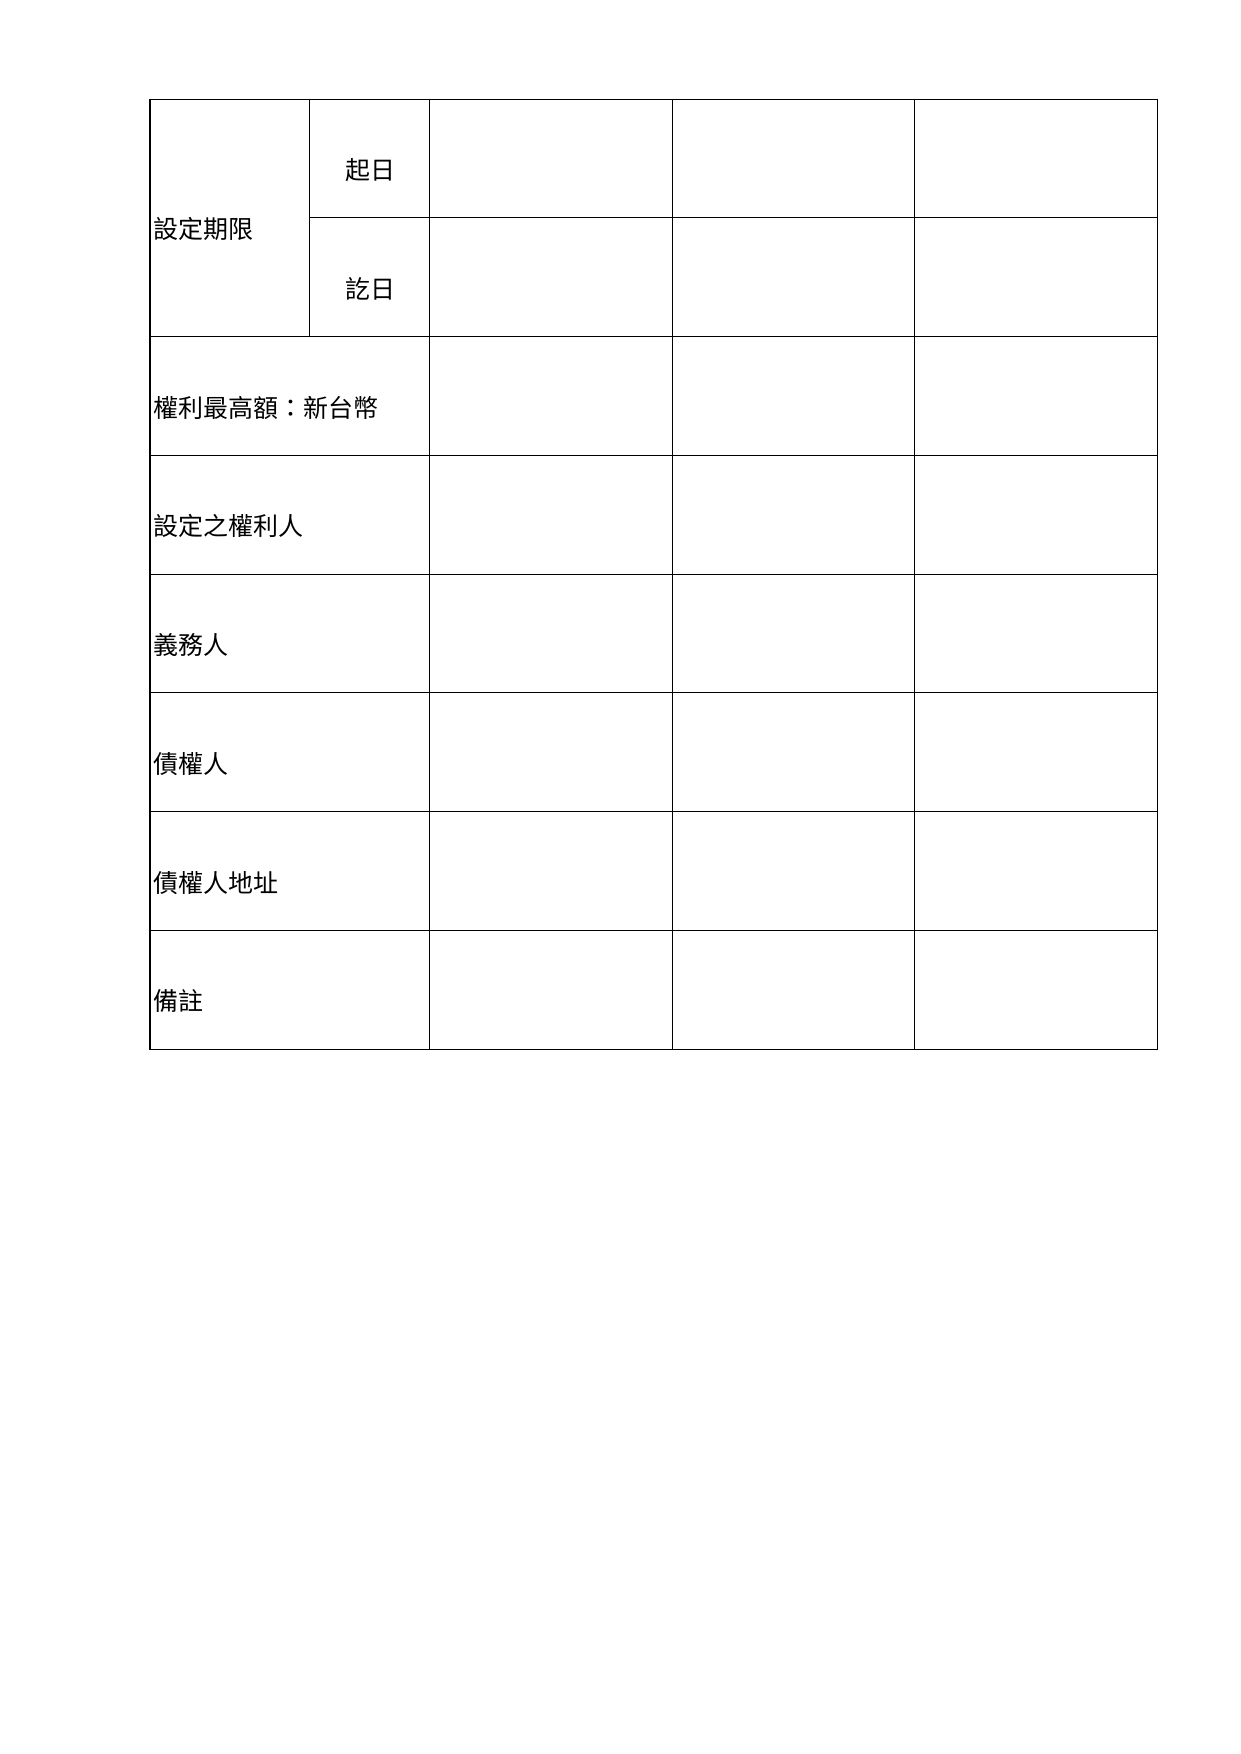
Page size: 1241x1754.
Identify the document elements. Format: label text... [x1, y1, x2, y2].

table_cell [673, 931, 914, 1048]
table_cell [915, 218, 1157, 336]
table_cell 起日 [310, 100, 429, 217]
table_cell 設定期限 [151, 100, 309, 336]
table_cell [430, 693, 672, 811]
table_cell 訖日 [310, 218, 429, 336]
table_cell 備註 [151, 931, 429, 1048]
table_cell 債權人地址 [151, 812, 429, 930]
table_cell [430, 456, 672, 573]
table_cell [673, 337, 914, 455]
table_cell [915, 456, 1157, 573]
table_cell [673, 100, 914, 217]
table_cell [673, 812, 914, 930]
table_cell [915, 812, 1157, 930]
table_cell [915, 693, 1157, 811]
table_cell [673, 218, 914, 336]
table_cell 設定之權利人 [151, 456, 429, 573]
table_cell 義務人 [151, 575, 429, 692]
table_cell [673, 575, 914, 692]
table_cell 權利最高額：新台幣 [151, 337, 429, 455]
table_cell [915, 100, 1157, 217]
table_cell [430, 218, 672, 336]
table_cell [430, 931, 672, 1048]
table_cell [915, 337, 1157, 455]
table_cell [430, 575, 672, 692]
table_cell [430, 812, 672, 930]
table_cell 債權人 [151, 693, 429, 811]
table_cell [430, 337, 672, 455]
table_cell [915, 931, 1157, 1048]
table_cell [673, 693, 914, 811]
table_cell [430, 100, 672, 217]
table_cell [915, 575, 1157, 692]
table_cell [673, 456, 914, 573]
